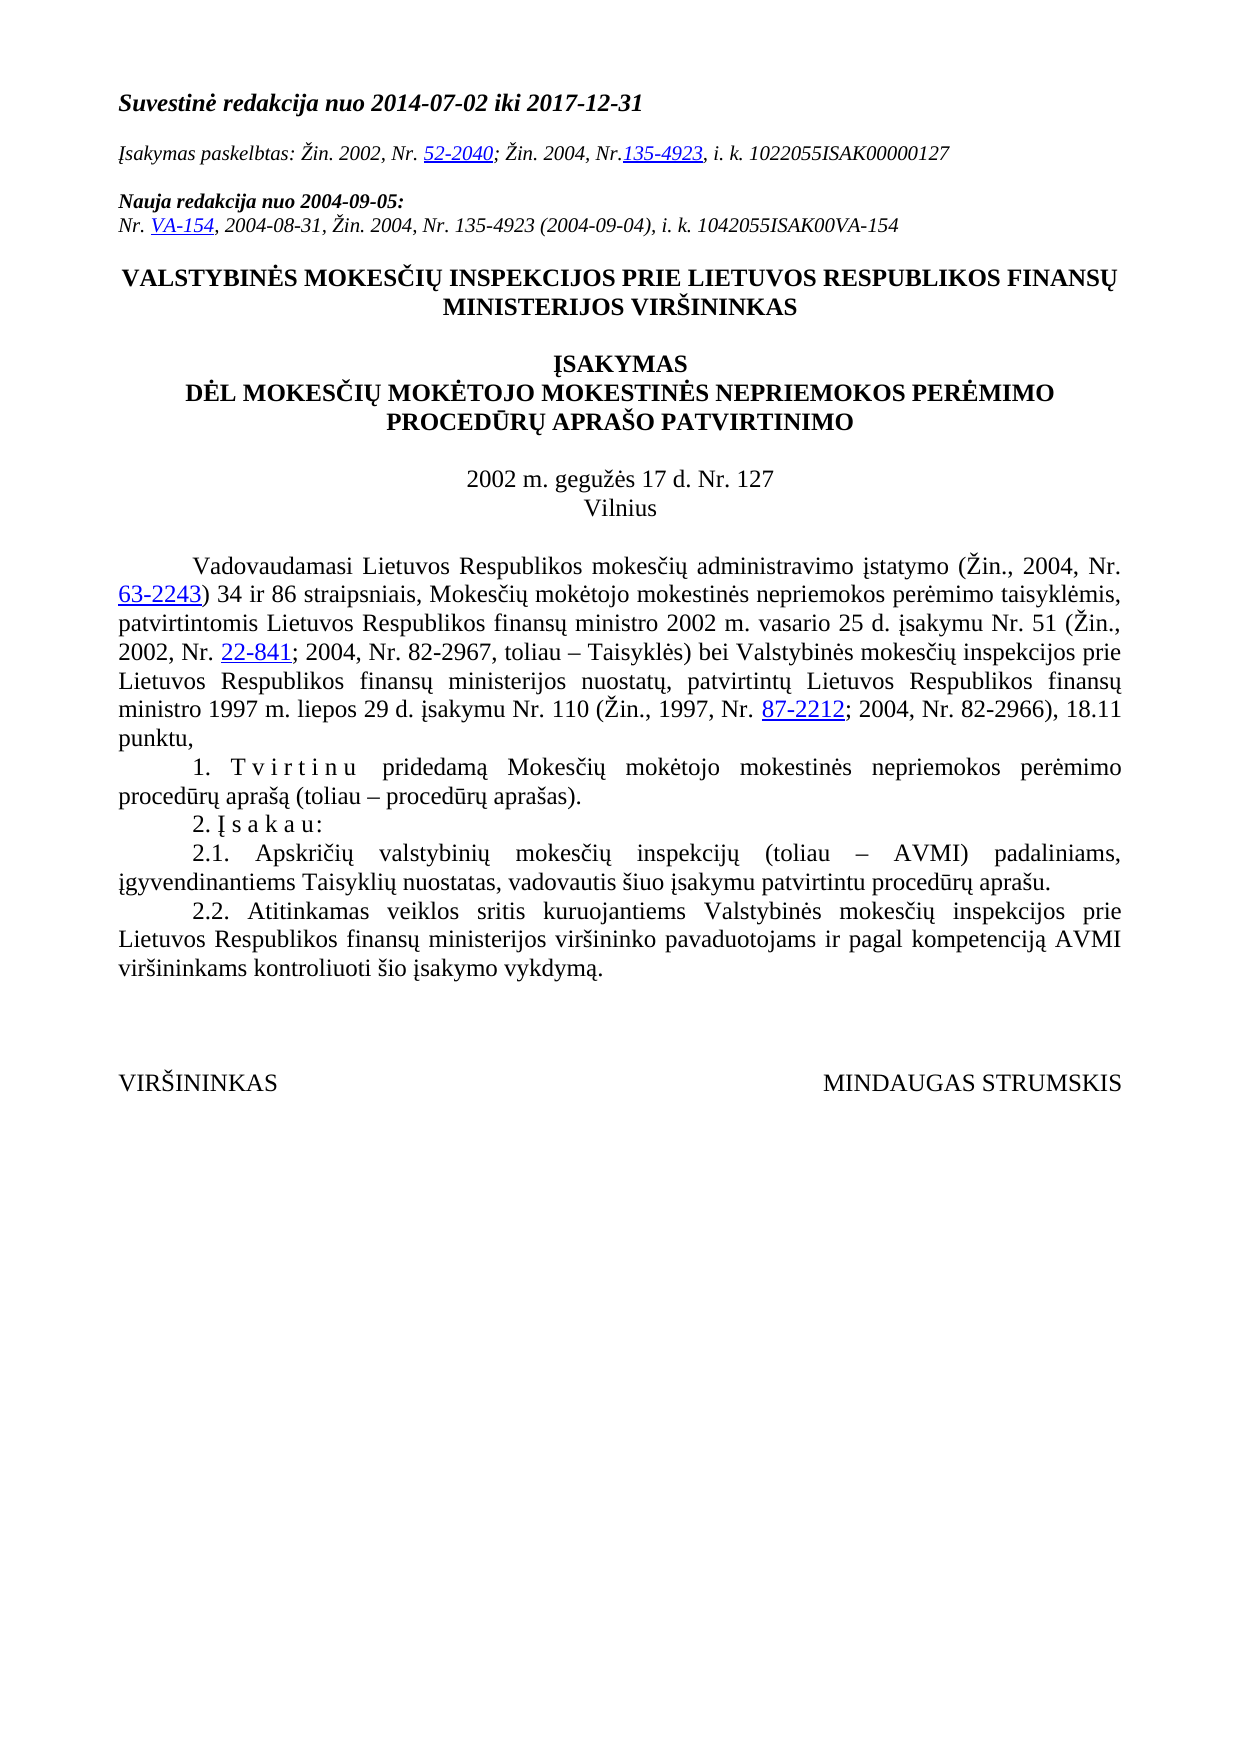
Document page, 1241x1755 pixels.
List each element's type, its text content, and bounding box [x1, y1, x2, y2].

text Nauja redakcija nuo 2004-09-05: [118, 189, 1122, 213]
text 1. Tvirtinu pridedamą Mokesčių mokėtojo mokestinės nepriemokos perėmimo procedūrų aprašą (toliau – procedūrų aprašas). [118, 752, 1122, 809]
text 2002 m. gegužės 17 d. Nr. 127 [118, 464, 1122, 493]
text 2.1. Apskričių valstybinių mokesčių inspekcijų (toliau – AVMI) padaliniams, įgyvendinantiems Taisyklių nuostatas, vadovautis šiuo įsakymu patvirtintu procedūrų aprašu. [118, 838, 1122, 896]
text DĖL MOKESČIŲ MOKĖTOJO MOKESTINĖS NEPRIEMOKOS PERĖMIMO PROCEDŪRŲ APRAŠO PATVIRTINIMO [118, 378, 1122, 436]
text Suvestinė redakcija nuo 2014-07-02 iki 2017-12-31 [118, 88, 1122, 117]
text Nr. VA-154, 2004-08-31, Žin. 2004, Nr. 135-4923 (2004-09-04), i. k. 1042055ISAK00VA-154 [118, 213, 1122, 237]
text ĮSAKYMAS [118, 349, 1122, 378]
text Vadovaudamasi Lietuvos Respublikos mokesčių administravimo įstatymo (Žin., 2004, Nr. 63-2243) 34 ir 86 straipsniais, Mokesčių mokėtojo mokestinės nepriemokos perėmimo taisyklėmis, patvirtintomis Lietuvos Respublikos finansų ministro 2002 m. vasario 25 d. įsakymu Nr. 51 (Žin., 2002, Nr. 22-841; 2004, Nr. 82-2967, toliau – Taisyklės) bei Valstybinės mokesčių inspekcijos prie Lietuvos Respublikos finansų ministerijos nuostatų, patvirtintų Lietuvos Respublikos finansų ministro 1997 m. liepos 29 d. įsakymu Nr. 110 (Žin., 1997, Nr. 87-2212; 2004, Nr. 82-2966), 18.11 punktu, [118, 551, 1122, 752]
text 2. Įsakau: [118, 809, 1122, 838]
text VALSTYBINĖS MOKESČIŲ INSPEKCIJOS PRIE LIETUVOS RESPUBLIKOS FINANSŲ MINISTERIJOS VIRŠININKAS [118, 263, 1122, 321]
text Įsakymas paskelbtas: Žin. 2002, Nr. 52-2040; Žin. 2004, Nr.135-4923, i. k. 1022055ISAK00000127 [118, 141, 1122, 165]
text 2.2. Atitinkamas veiklos sritis kuruojantiems Valstybinės mokesčių inspekcijos prie Lietuvos Respublikos finansų ministerijos viršininko pavaduotojams ir pagal kompetenciją AVMI viršininkams kontroliuoti šio įsakymo vykdymą. [118, 896, 1122, 982]
text VIRŠININKAS MINDAUGAS STRUMSKIS [118, 1068, 1122, 1097]
text Vilnius [118, 493, 1122, 522]
